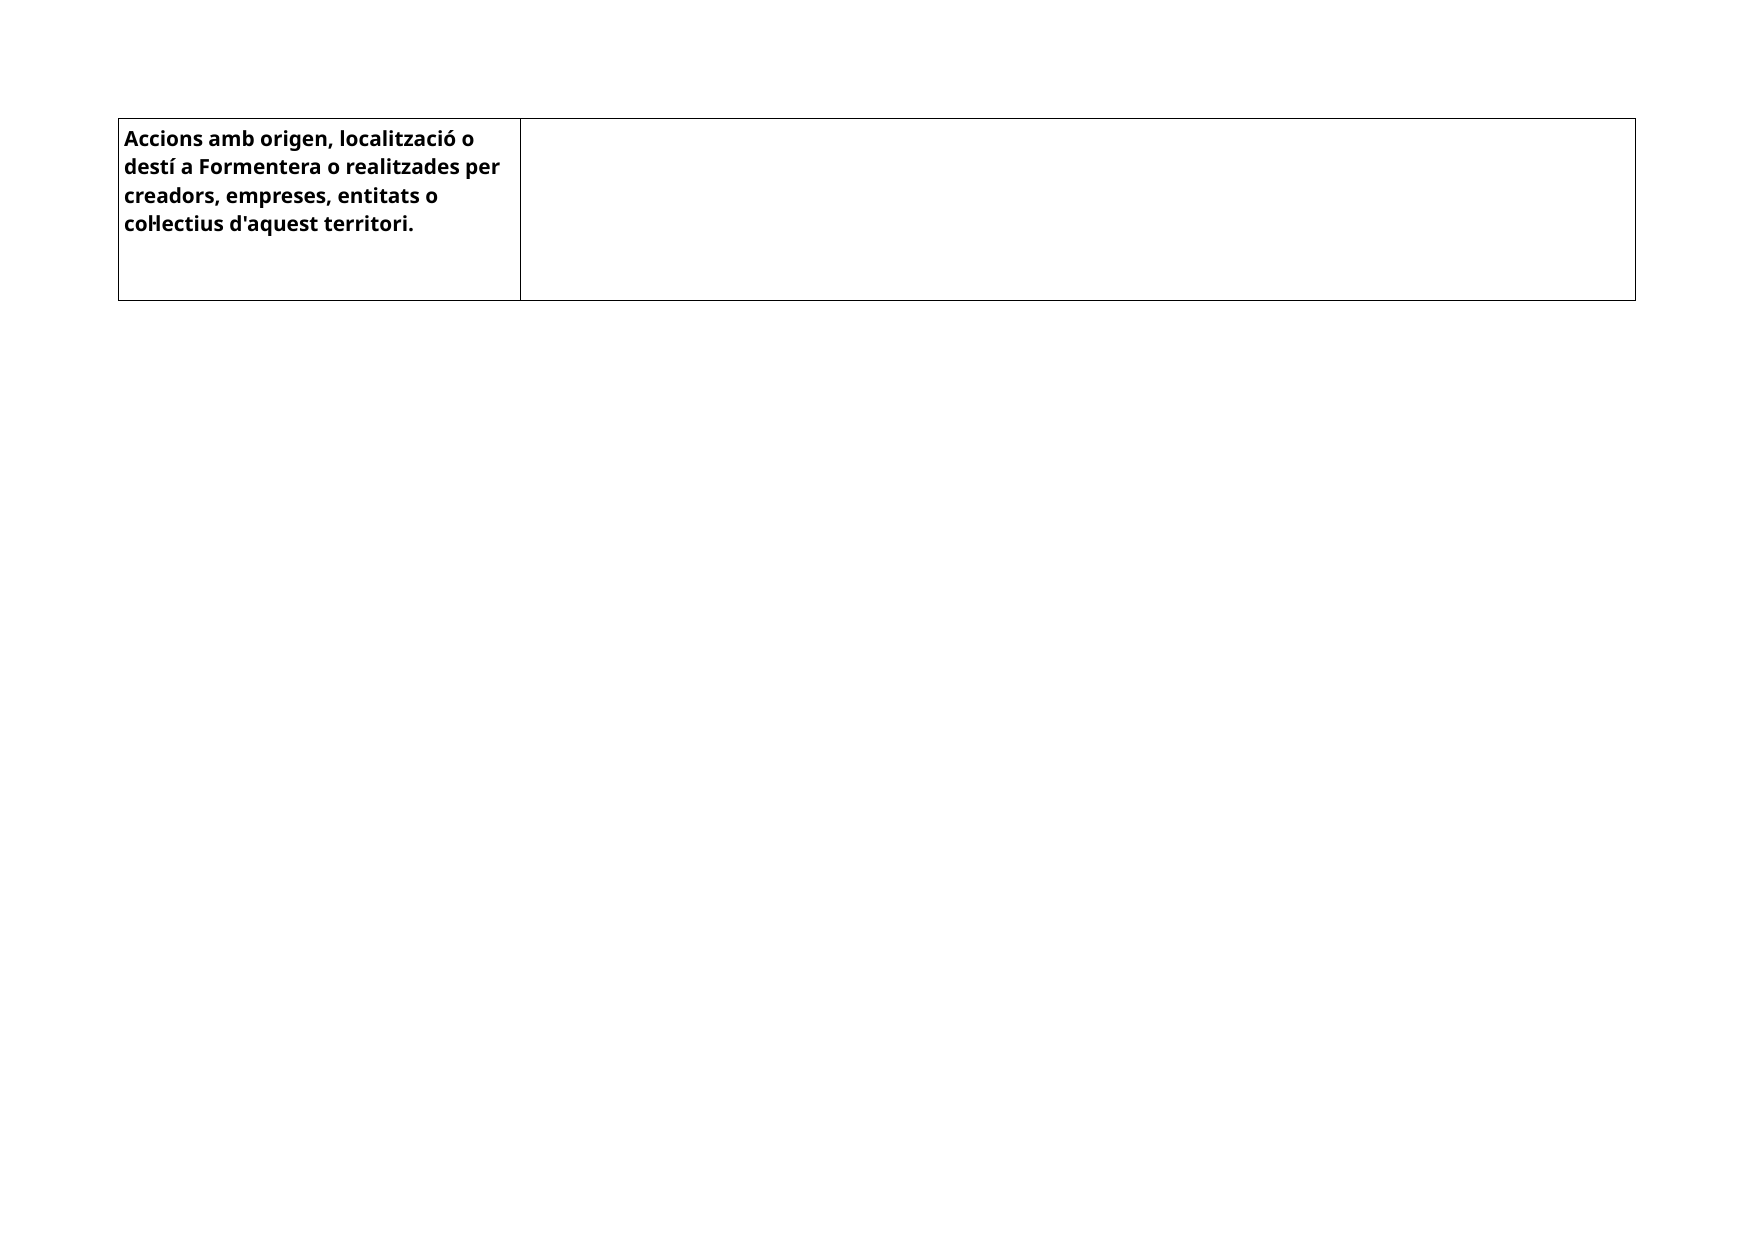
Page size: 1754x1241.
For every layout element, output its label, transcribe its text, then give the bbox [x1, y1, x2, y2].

table_cell [521, 119, 1635, 300]
table_cell Accions amb origen, localització o destí a Formentera o realitzades per creadors, empreses, entitats o col·lectius d'aquest territori. [119, 119, 520, 300]
